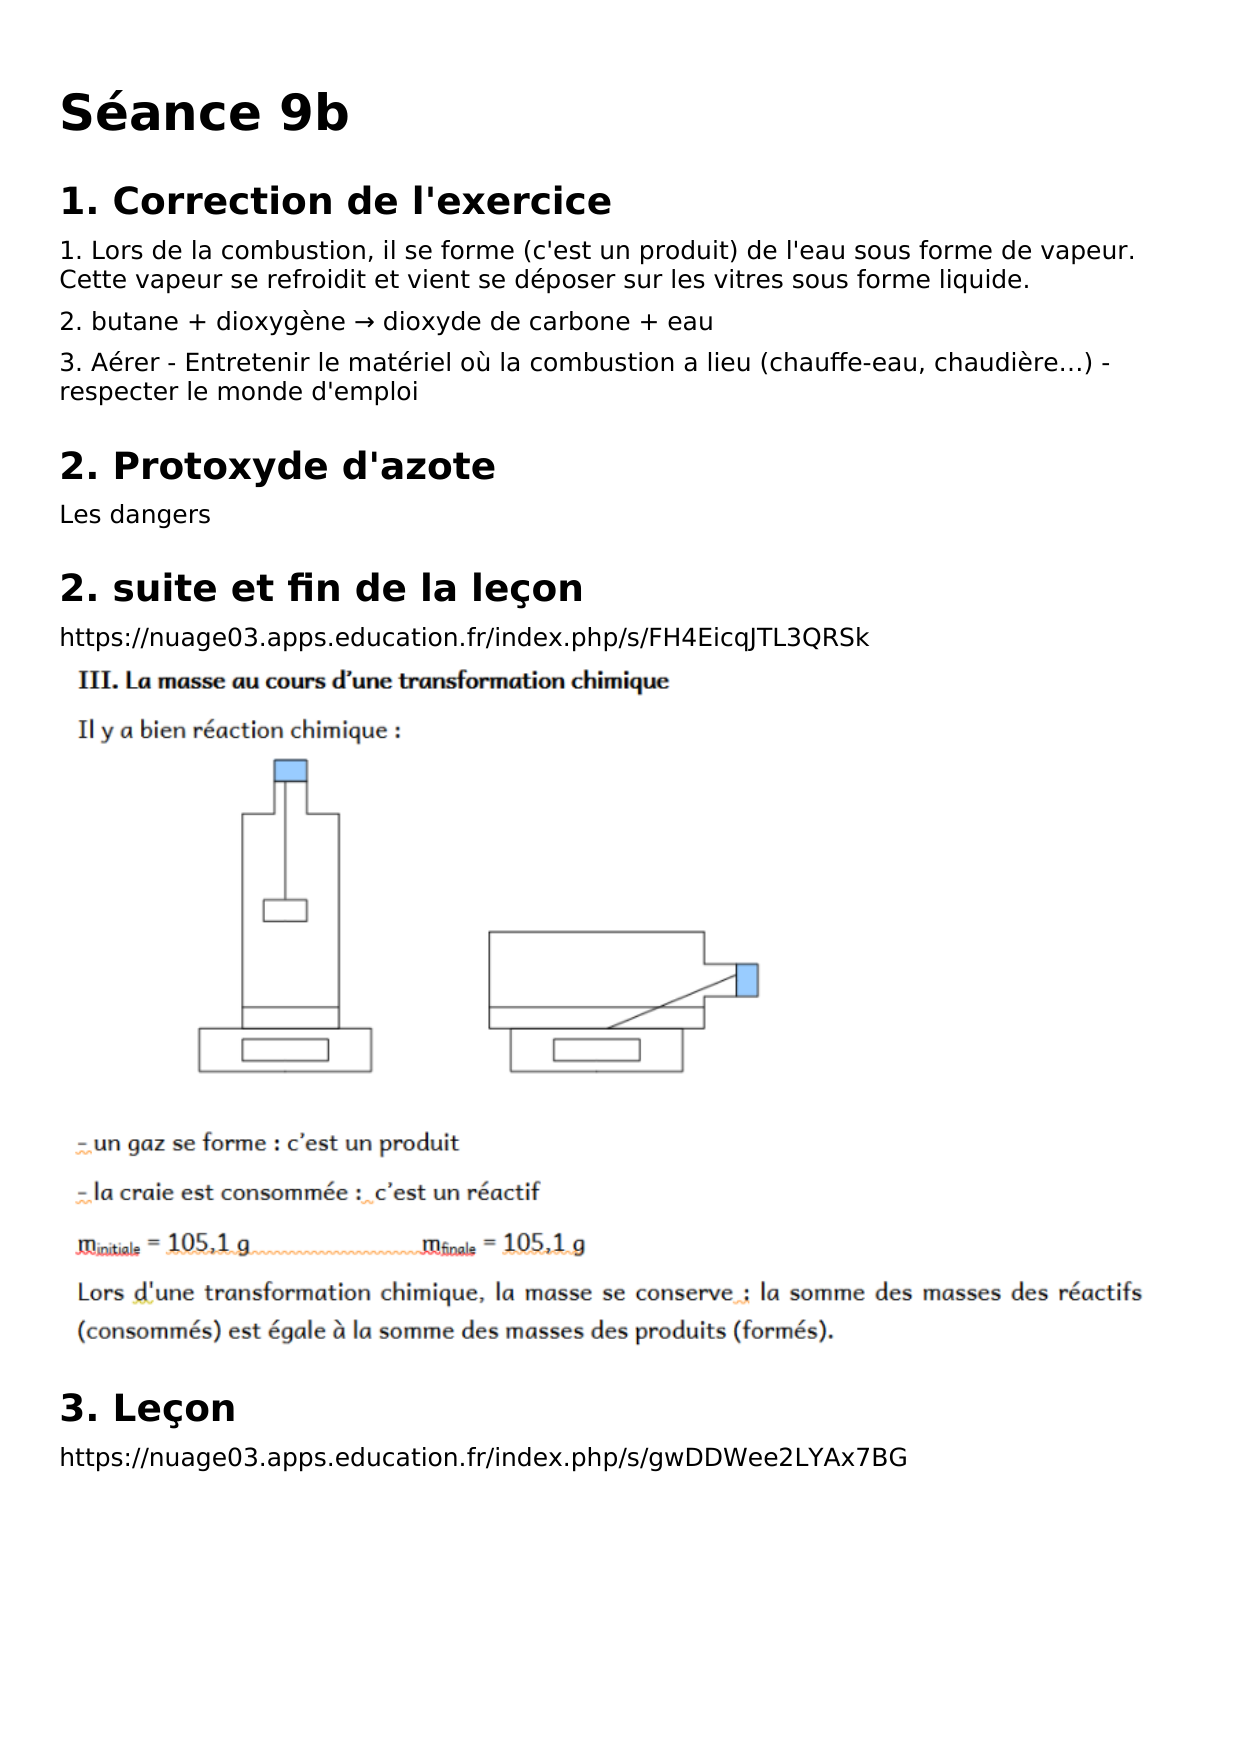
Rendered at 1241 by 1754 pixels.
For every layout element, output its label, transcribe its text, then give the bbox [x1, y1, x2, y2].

text Les dangers [59, 500, 1181, 529]
subtitle 2. suite et fin de la leçon [59, 567, 1181, 611]
text https://nuage03.apps.education.fr/index.php/s/gwDDWee2LYAx7BG [59, 1443, 1181, 1472]
text https://nuage03.apps.education.fr/index.php/s/FH4EicqJTL3QRSk [59, 623, 1181, 652]
subtitle 2. Protoxyde d'azote [59, 444, 1181, 488]
text 2. butane + dioxygène → dioxyde de carbone + eau [59, 307, 1181, 336]
subtitle Séance 9b [59, 84, 1181, 142]
text 3. Aérer - Entretenir le matériel où la combustion a lieu (chauffe-eau, chaudière…) - respecter le monde d'emploi [59, 348, 1181, 407]
picture [59, 665, 1182, 1350]
subtitle 1. Correction de l'exercice [59, 180, 1181, 223]
text 1. Lors de la combustion, il se forme (c'est un produit) de l'eau sous forme de vapeur. Cette vapeur se refroidit et vient se déposer sur les vitres sous forme liquide. [59, 236, 1181, 294]
subtitle 3. Leçon [59, 1387, 1181, 1431]
